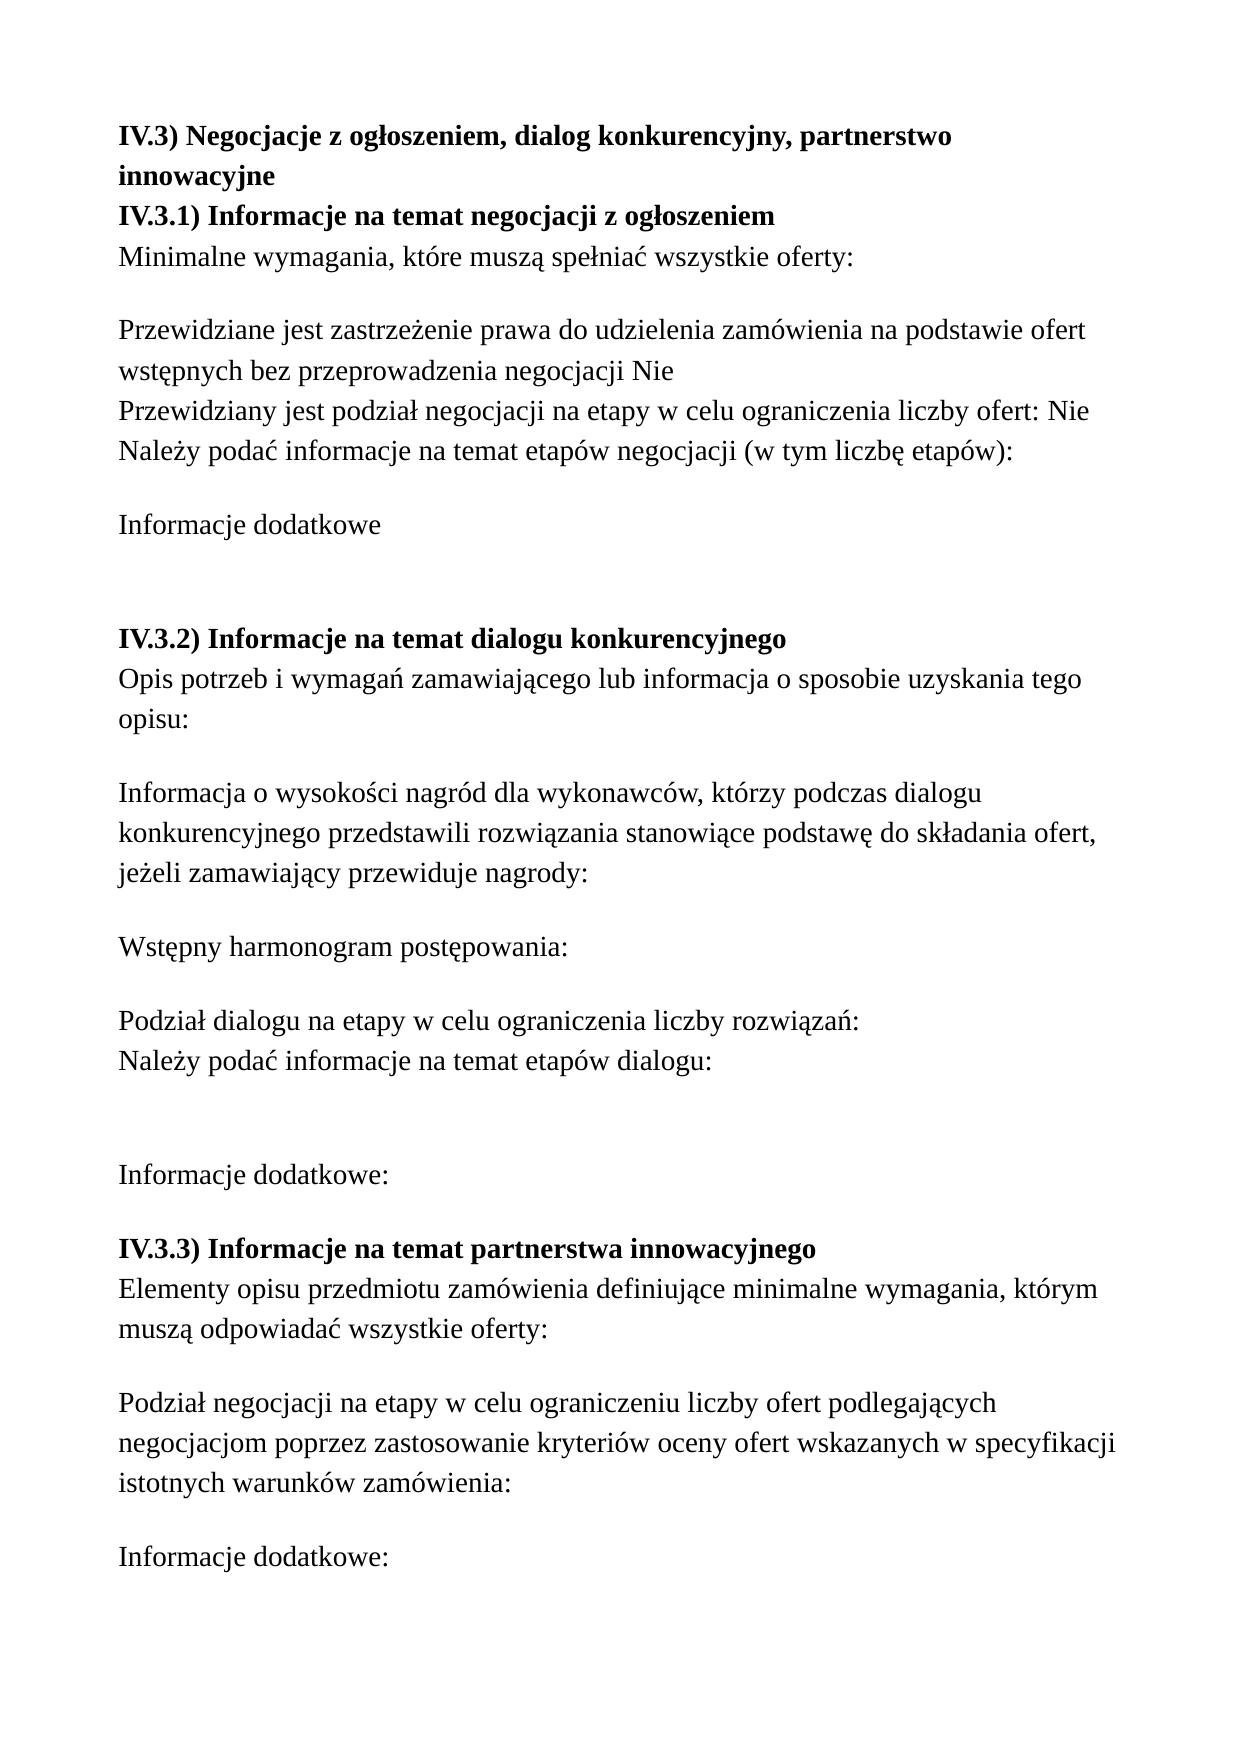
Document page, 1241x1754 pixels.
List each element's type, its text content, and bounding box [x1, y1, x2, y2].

text IV.3) Negocjacje z ogłoszeniem, dialog konkurencyjny, partnerstwo innowacyjne IV.3.1) Informacje na temat negocjacji z ogłoszeniem Minimalne wymagania, które muszą spełniać wszystkie oferty: Przewidziane jest zastrzeżenie prawa do udzielenia zamówienia na podstawie ofert wstępnych bez przeprowadzenia negocjacji Nie Przewidziany jest podział negocjacji na etapy w celu ograniczenia liczby ofert: Nie Należy podać informacje na temat etapów negocjacji (w tym liczbę etapów): Informacje dodatkowe IV.3.2) Informacje na temat dialogu konkurencyjnego Opis potrzeb i wymagań zamawiającego lub informacja o sposobie uzyskania tego opisu: Informacja o wysokości nagród dla wykonawców, którzy podczas dialogu konkurencyjnego przedstawili rozwiązania stanowiące podstawę do składania ofert, jeżeli zamawiający przewiduje nagrody: Wstępny harmonogram postępowania: Podział dialogu na etapy w celu ograniczenia liczby rozwiązań: Należy podać informacje na temat etapów dialogu: Informacje dodatkowe: IV.3.3) Informacje na temat partnerstwa innowacyjnego Elementy opisu przedmiotu zamówienia definiujące minimalne wymagania, którym muszą odpowiadać wszystkie oferty: Podział negocjacji na etapy w celu ograniczeniu liczby ofert podlegających negocjacjom poprzez zastosowanie kryteriów oceny ofert wskazanych w specyfikacji istotnych warunków zamówienia: Informacje dodatkowe: [118, 118, 1122, 1573]
